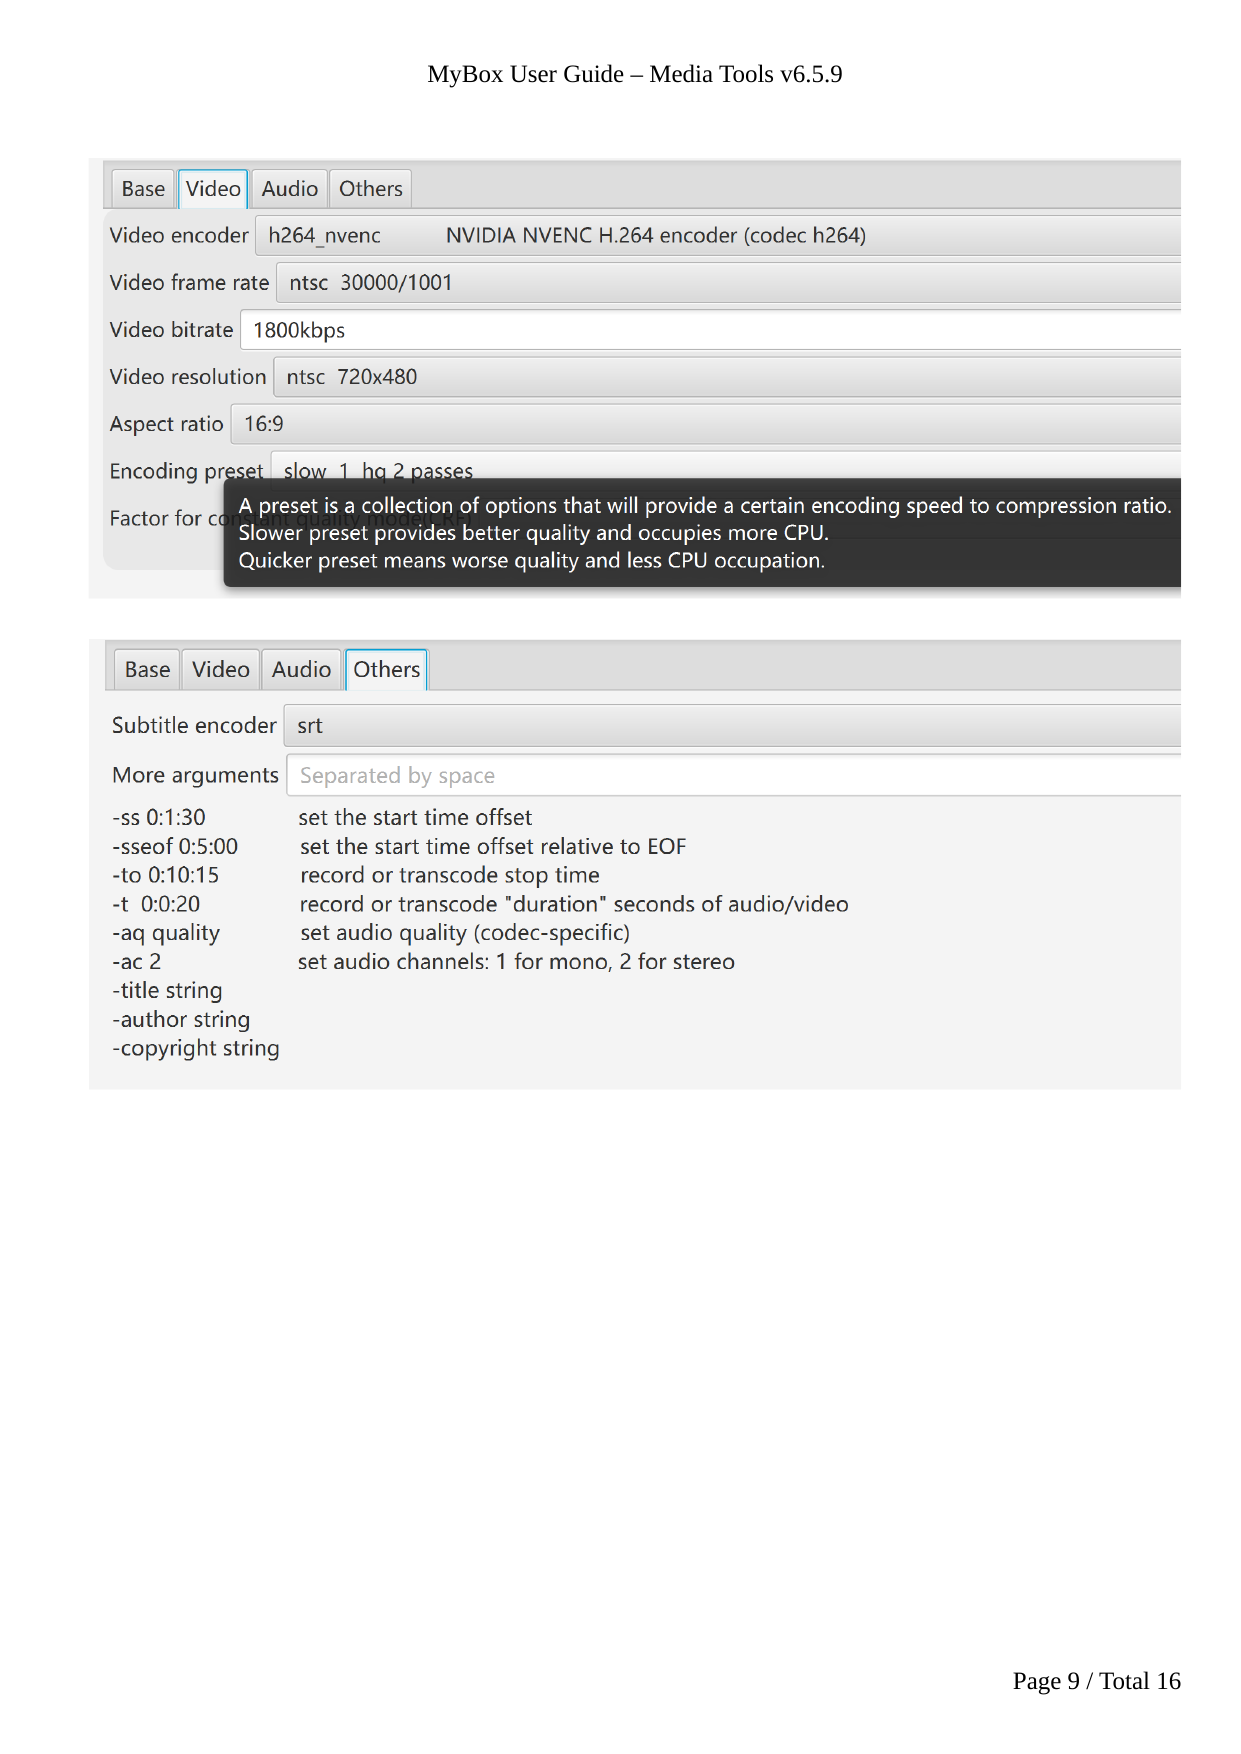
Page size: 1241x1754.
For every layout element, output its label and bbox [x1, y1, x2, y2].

picture [88, 158, 1182, 599]
picture [88, 639, 1182, 1090]
